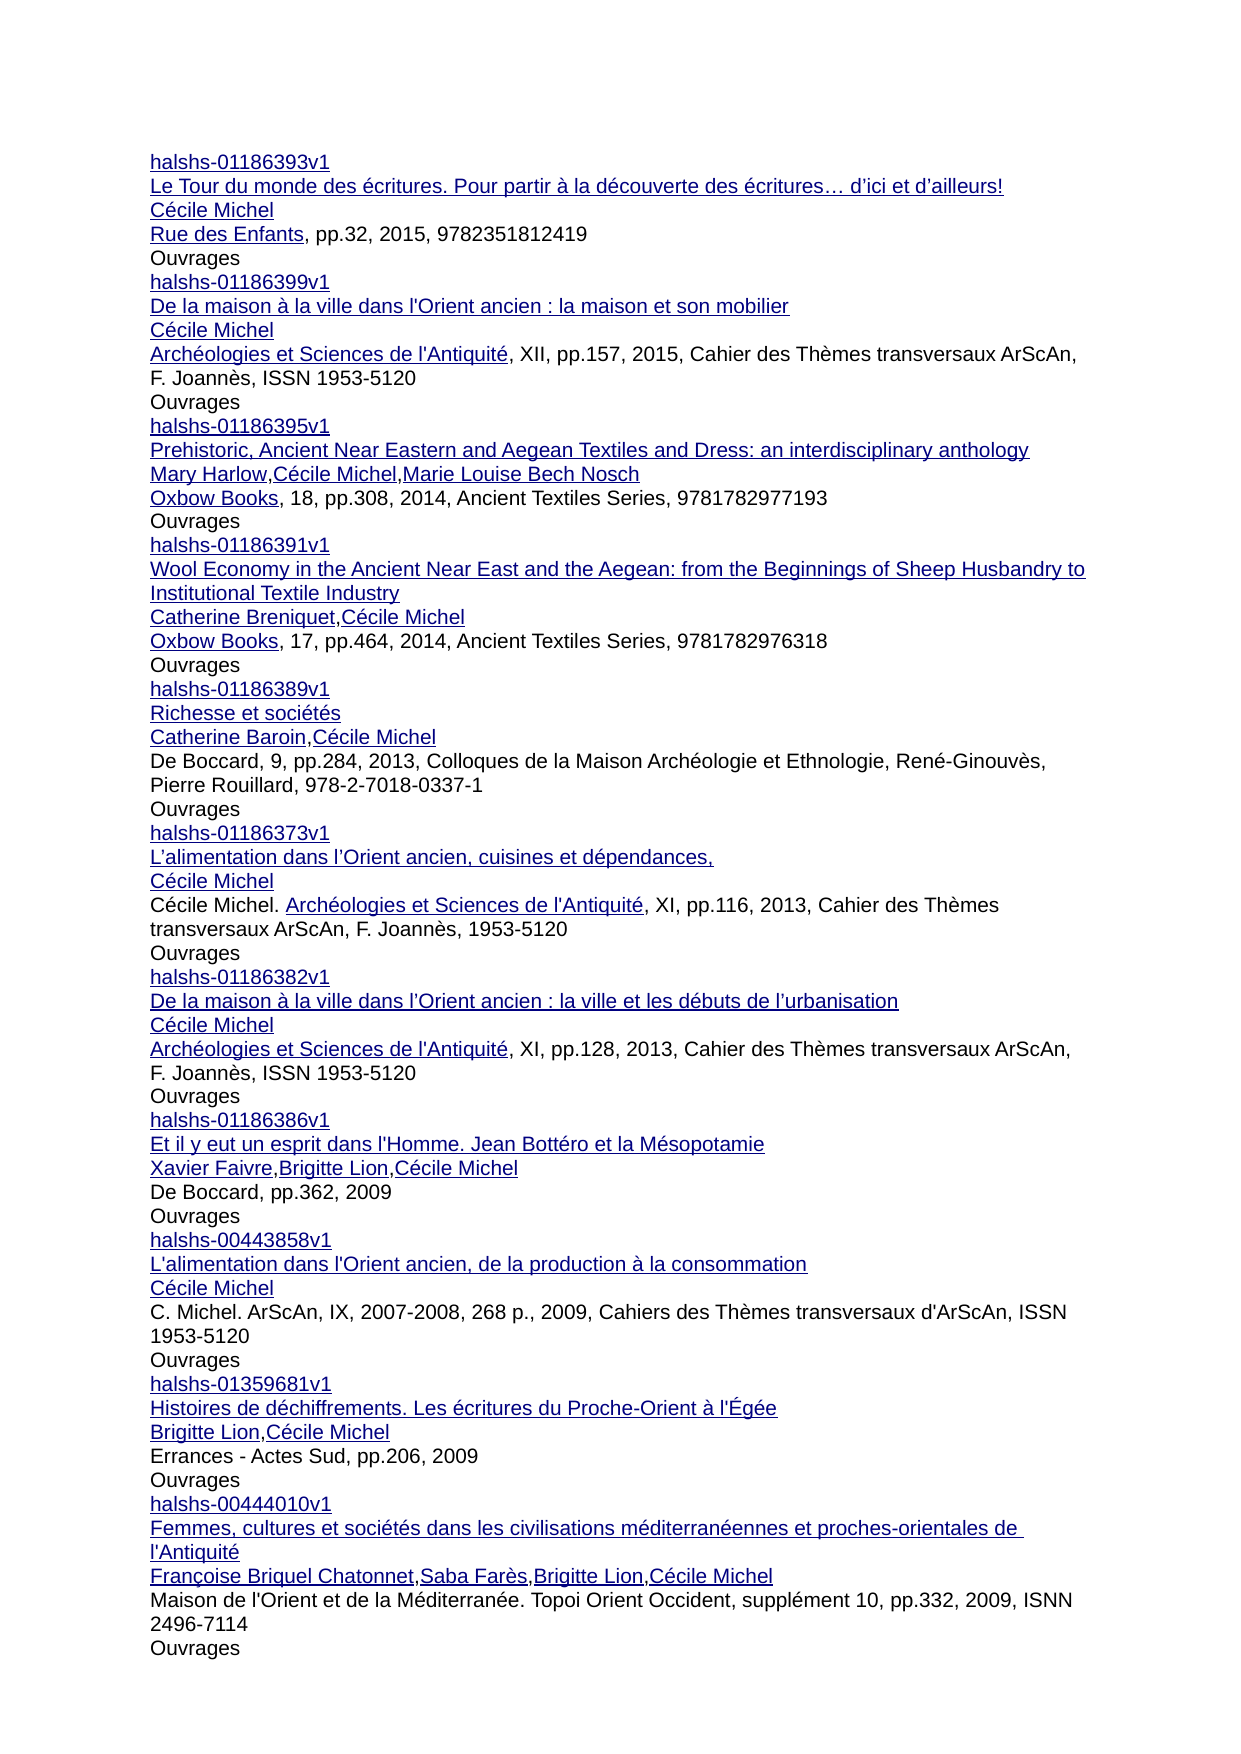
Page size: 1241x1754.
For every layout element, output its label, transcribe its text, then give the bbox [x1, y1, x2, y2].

table_cell L’alimentation dans l’Orient ancien, cuisines et dépendances, Cécile Michel Cécile Michel. Archéologies et Sciences de l'Antiquité, XI, pp.116, 2013, Cahier des Thèmes transversaux ArScAn, F. Joannès, 1953-5120 Ouvrages halshs-01186382v1 [150, 845, 1090, 988]
table_cell Richesse et sociétés Catherine Baroin,Cécile Michel De Boccard, 9, pp.284, 2013, Colloques de la Maison Archéologie et Ethnologie, René-Ginouvès, Pierre Rouillard, 978-2-7018-0337-1 Ouvrages halshs-01186373v1 [150, 701, 1090, 845]
table_cell Histoires de déchiffrements. Les écritures du Proche-Orient à l'Égée Brigitte Lion,Cécile Michel Errances - Actes Sud, pp.206, 2009 Ouvrages halshs-00444010v1 [150, 1396, 1090, 1516]
table_cell halshs-01186393v1 [150, 150, 1090, 174]
table_cell Et il y eut un esprit dans l'Homme. Jean Bottéro et la Mésopotamie Xavier Faivre,Brigitte Lion,Cécile Michel De Boccard, pp.362, 2009 Ouvrages halshs-00443858v1 [150, 1132, 1090, 1252]
table_cell De la maison à la ville dans l’Orient ancien : la ville et les débuts de l’urbanisation Cécile Michel Archéologies et Sciences de l'Antiquité, XI, pp.128, 2013, Cahier des Thèmes transversaux ArScAn, F. Joannès, ISSN 1953-5120 Ouvrages halshs-01186386v1 [150, 989, 1090, 1132]
table_cell Femmes, cultures et sociétés dans les civilisations méditerranéennes et proches-orientales de l'Antiquité Françoise Briquel Chatonnet,Saba Farès,Brigitte Lion,Cécile Michel Maison de l'Orient et de la Méditerranée. Topoi Orient Occident, supplément 10, pp.332, 2009, ISNN 2496-7114 Ouvrages [150, 1516, 1090, 1659]
table_cell De la maison à la ville dans l'Orient ancien : la maison et son mobilier Cécile Michel Archéologies et Sciences de l'Antiquité, XII, pp.157, 2015, Cahier des Thèmes transversaux ArScAn, F. Joannès, ISSN 1953-5120 Ouvrages halshs-01186395v1 [150, 294, 1090, 437]
table_cell Wool Economy in the Ancient Near East and the Aegean: from the Beginnings of Sheep Husbandry to Institutional Textile Industry Catherine Breniquet,Cécile Michel Oxbow Books, 17, pp.464, 2014, Ancient Textiles Series, 9781782976318 Ouvrages halshs-01186389v1 [150, 557, 1090, 701]
table_cell L'alimentation dans l'Orient ancien, de la production à la consommation Cécile Michel C. Michel. ArScAn, IX, 2007-2008, 268 p., 2009, Cahiers des Thèmes transversaux d'ArScAn, ISSN 1953-5120 Ouvrages halshs-01359681v1 [150, 1252, 1090, 1396]
table_cell Prehistoric, Ancient Near Eastern and Aegean Textiles and Dress: an interdisciplinary anthology Mary Harlow,Cécile Michel,Marie Louise Bech Nosch Oxbow Books, 18, pp.308, 2014, Ancient Textiles Series, 9781782977193 Ouvrages halshs-01186391v1 [150, 438, 1090, 557]
table_cell Le Tour du monde des écritures. Pour partir à la découverte des écritures… d’ici et d’ailleurs! Cécile Michel Rue des Enfants, pp.32, 2015, 9782351812419 Ouvrages halshs-01186399v1 [150, 174, 1090, 294]
